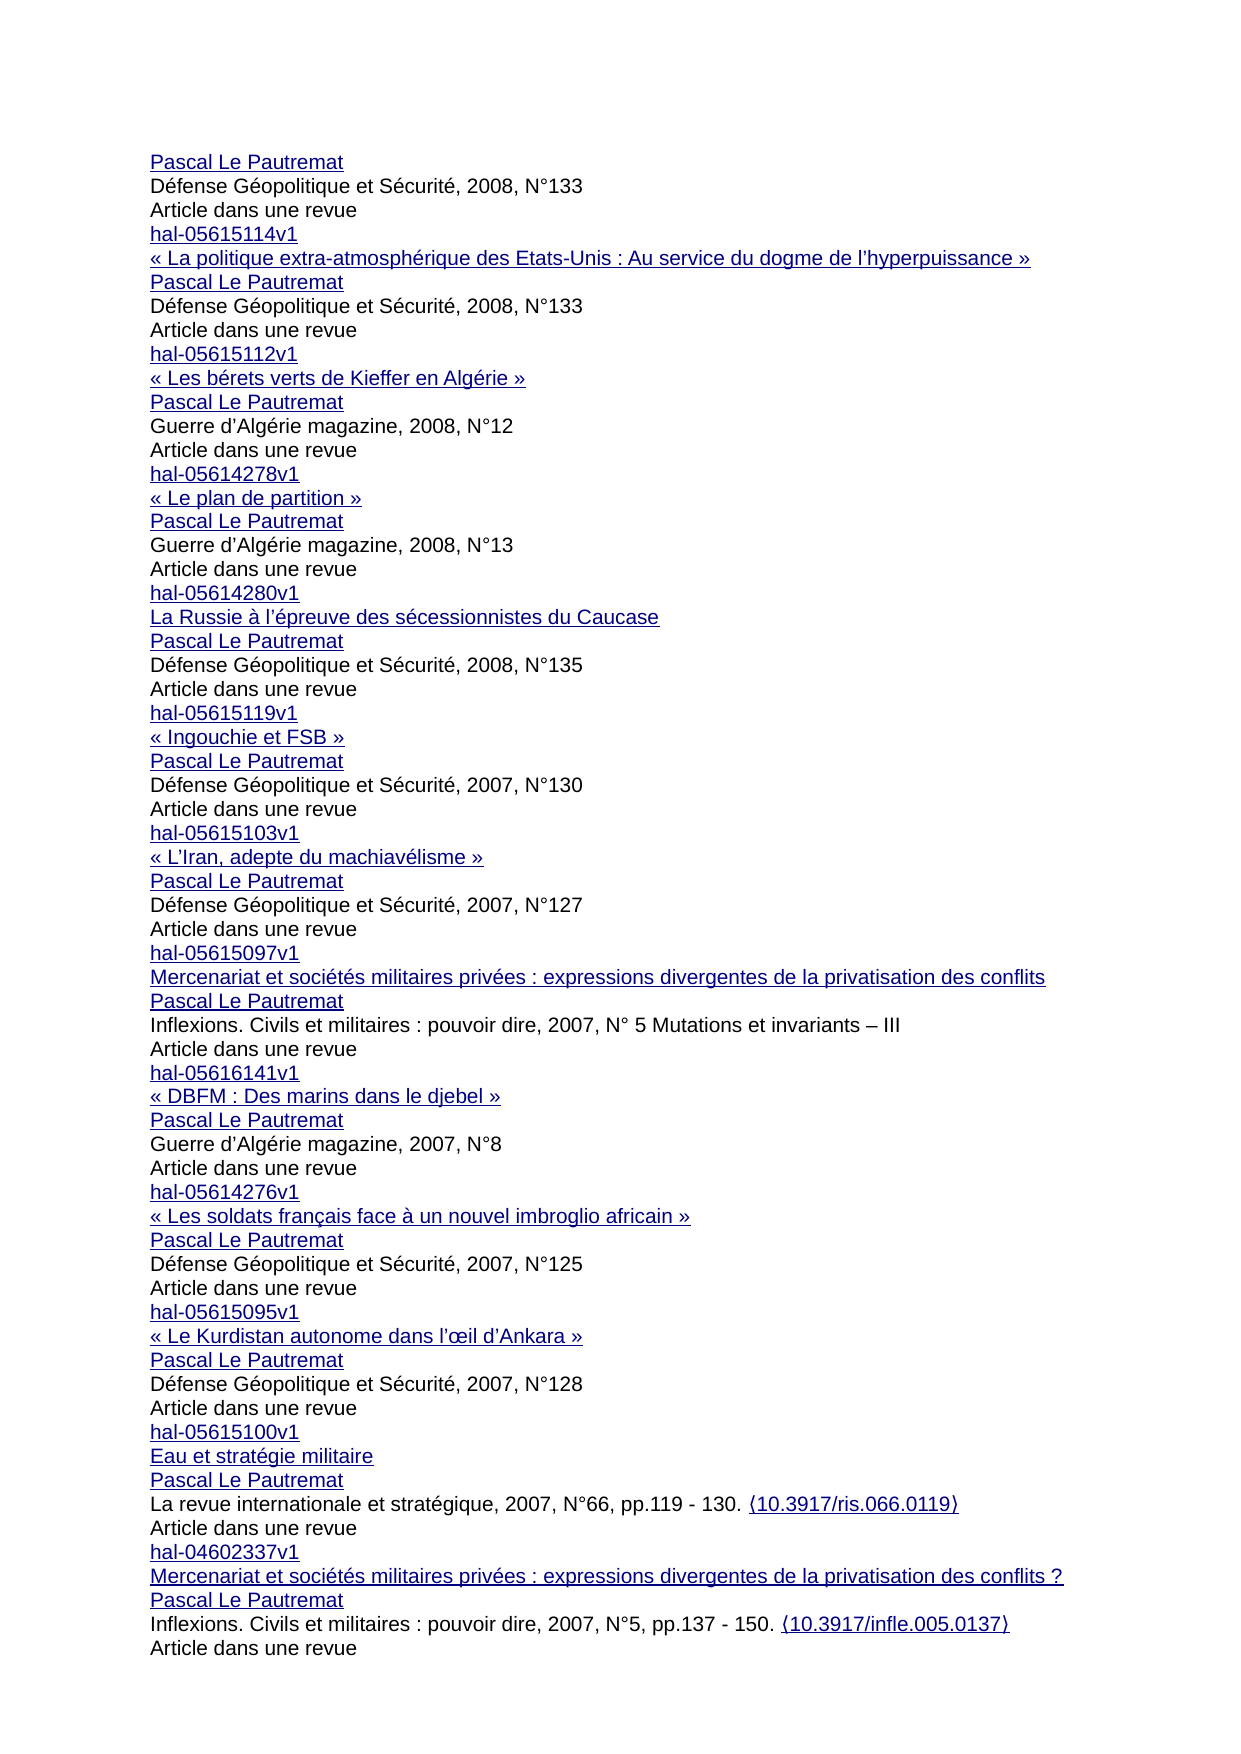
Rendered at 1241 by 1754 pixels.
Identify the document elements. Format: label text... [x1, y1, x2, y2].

table_cell « Ingouchie et FSB » Pascal Le Pautremat Défense Géopolitique et Sécurité, 2007, N°130 Article dans une revue hal-05615103v1 [150, 725, 1090, 845]
table_cell « L’Iran, adepte du machiavélisme » Pascal Le Pautremat Défense Géopolitique et Sécurité, 2007, N°127 Article dans une revue hal-05615097v1 [150, 845, 1090, 964]
table_cell « Les bérets verts de Kieffer en Algérie » Pascal Le Pautremat Guerre d’Algérie magazine, 2008, N°12 Article dans une revue hal-05614278v1 [150, 366, 1090, 485]
table_cell Mercenariat et sociétés militaires privées : expressions divergentes de la privatisation des conflits Pascal Le Pautremat Inflexions. Civils et militaires : pouvoir dire, 2007, N° 5 Mutations et invariants – III Article dans une revue hal-05616141v1 [150, 965, 1090, 1084]
table_cell « Le plan de partition » Pascal Le Pautremat Guerre d’Algérie magazine, 2008, N°13 Article dans une revue hal-05614280v1 [150, 485, 1090, 605]
table_cell « Les soldats français face à un nouvel imbroglio africain » Pascal Le Pautremat Défense Géopolitique et Sécurité, 2007, N°125 Article dans une revue hal-05615095v1 [150, 1204, 1090, 1324]
table_cell « La politique extra-atmosphérique des Etats-Unis : Au service du dogme de l’hyperpuissance » Pascal Le Pautremat Défense Géopolitique et Sécurité, 2008, N°133 Article dans une revue hal-05615112v1 [150, 246, 1090, 366]
table_cell « Le Kurdistan autonome dans l’œil d’Ankara » Pascal Le Pautremat Défense Géopolitique et Sécurité, 2007, N°128 Article dans une revue hal-05615100v1 [150, 1324, 1090, 1444]
table_cell Pascal Le Pautremat Défense Géopolitique et Sécurité, 2008, N°133 Article dans une revue hal-05615114v1 [150, 150, 1090, 246]
table_cell La Russie à l’épreuve des sécessionnistes du Caucase Pascal Le Pautremat Défense Géopolitique et Sécurité, 2008, N°135 Article dans une revue hal-05615119v1 [150, 605, 1090, 725]
table_cell Mercenariat et sociétés militaires privées : expressions divergentes de la privatisation des conflits ? Pascal Le Pautremat Inflexions. Civils et militaires : pouvoir dire, 2007, N°5, pp.137 - 150. ⟨10.3917/infle.005.0137⟩ Article dans une revue [150, 1564, 1090, 1659]
table_cell « DBFM : Des marins dans le djebel » Pascal Le Pautremat Guerre d’Algérie magazine, 2007, N°8 Article dans une revue hal-05614276v1 [150, 1084, 1090, 1204]
table_cell Eau et stratégie militaire Pascal Le Pautremat La revue internationale et stratégique, 2007, N°66, pp.119 - 130. ⟨10.3917/ris.066.0119⟩ Article dans une revue hal-04602337v1 [150, 1444, 1090, 1563]
